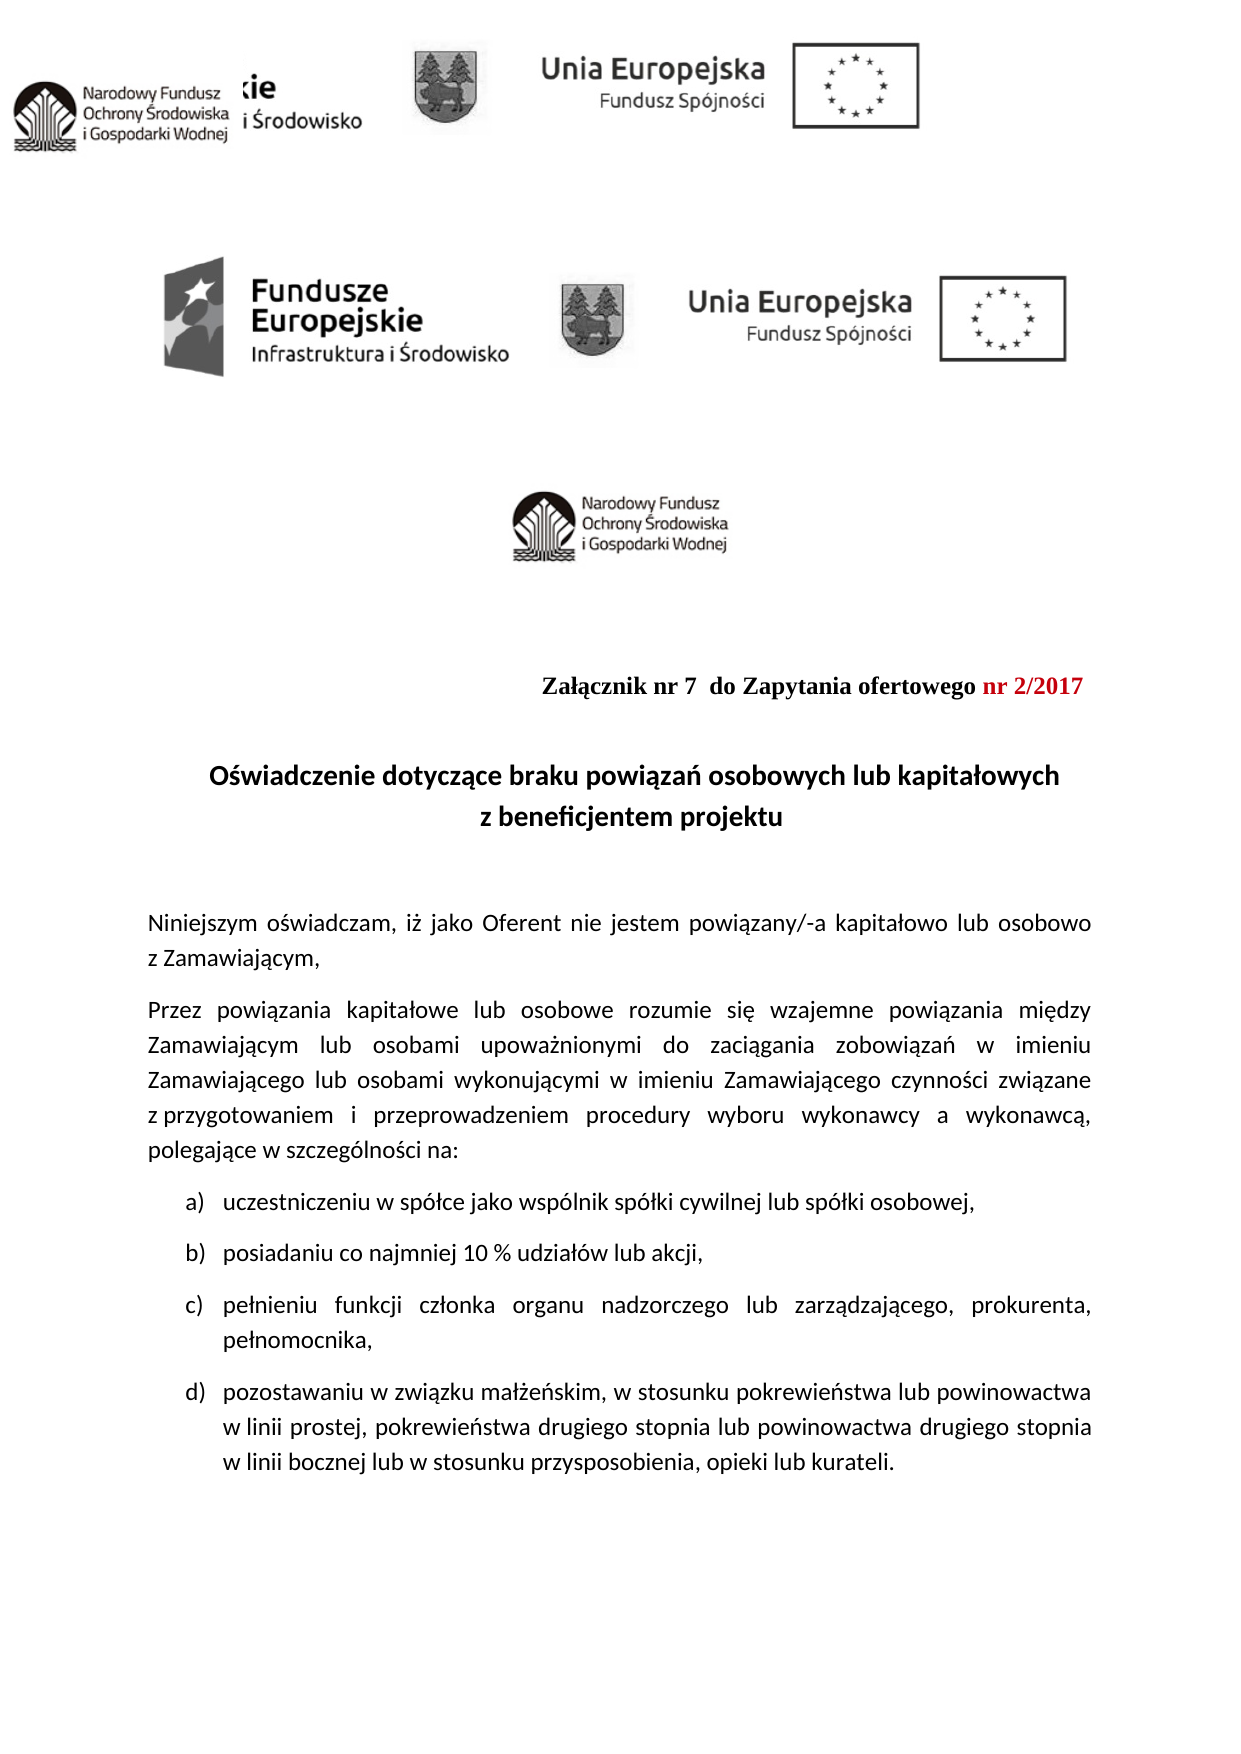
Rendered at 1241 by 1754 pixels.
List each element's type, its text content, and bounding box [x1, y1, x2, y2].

text Oświadczenie dotyczące braku powiązań osobowych lub kapitałowych z beneficjentem projektu [207, 757, 1063, 834]
text Niniejszym oświadczam, iż jako Oferent nie jestem powiązany/-a kapitałowo lub osobowo z Zamawiającym, [148, 907, 1093, 973]
text Załącznik nr 7 do Zapytania ofertowego nr 2/2017 [148, 671, 1093, 700]
text Przez powiązania kapitałowe lub osobowe rozumie się wzajemne powiązania między Zamawiającym lub osobami upoważnionymi do zaciągania zobowiązań w imieniu Zamawiającego lub osobami wykonującymi w imieniu Zamawiającego czynności związane z przygotowaniem i przeprowadzeniem procedury wyboru wykonawcy a wykonawcą, polegające w szczególności na: [148, 994, 1093, 1165]
list uczestniczeniu w spółce jako wspólnik spółki cywilnej lub spółki osobowej, [185, 1186, 1093, 1216]
picture [0, 0, 1093, 643]
list pozostawaniu w związku małżeńskim, w stosunku pokrewieństwa lub powinowactwa w linii prostej, pokrewieństwa drugiego stopnia lub powinowactwa drugiego stopnia w linii bocznej lub w stosunku przysposobienia, opieki lub kurateli. [185, 1376, 1093, 1476]
list pełnieniu funkcji członka organu nadzorczego lub zarządzającego, prokurenta, pełnomocnika, [185, 1289, 1093, 1355]
list posiadaniu co najmniej 10 % udziałów lub akcji, [185, 1237, 1093, 1268]
